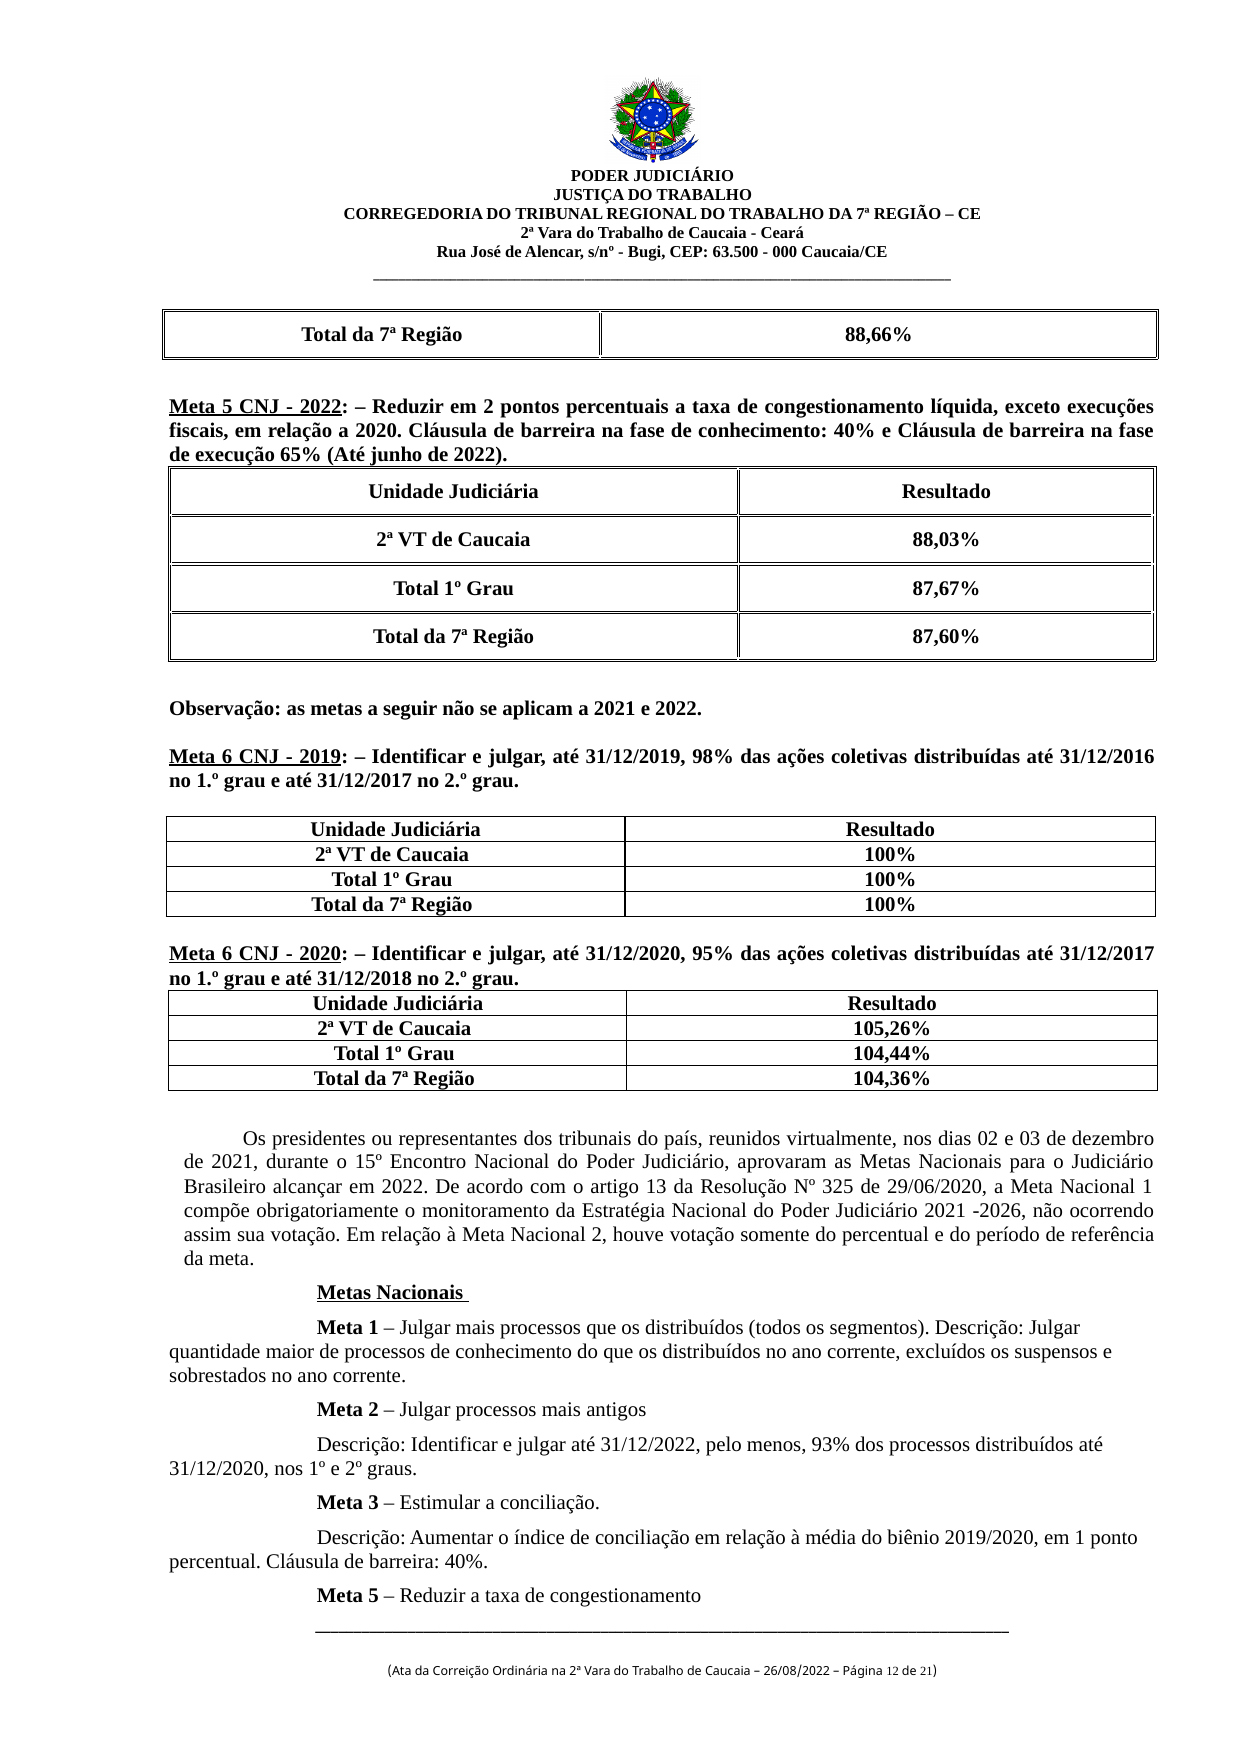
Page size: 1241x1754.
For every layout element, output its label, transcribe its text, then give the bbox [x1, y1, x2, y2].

table_cell Total da 7ª Região [167, 892, 624, 916]
table_cell 100% [626, 842, 1155, 866]
text Descrição: Identificar e julgar até 31/12/2022, pelo menos, 93% dos processos distribuídos até 31/12/2020, nos 1º e 2º graus. [169, 1432, 1155, 1480]
table_cell Total da 7ª Região [169, 611, 738, 659]
table_cell 2ª VT de Caucaia [169, 514, 738, 562]
table_cell 2ª VT de Caucaia [167, 842, 624, 866]
table_cell 105,26% [627, 1016, 1157, 1040]
text Meta 6 CNJ - 2020: – Identificar e julgar, até 31/12/2020, 95% das ações coletivas distribuídas até 31/12/2017 no 1.º grau e até 31/12/2018 no 2.º grau. [169, 941, 1155, 989]
text Observação: as metas a seguir não se aplicam a 2021 e 2022. [169, 696, 1155, 719]
table_cell 100% [626, 892, 1155, 916]
table_header Resultado [738, 469, 1153, 514]
text Meta 6 CNJ - 2019: – Identificar e julgar, até 31/12/2019, 98% das ações coletivas distribuídas até 31/12/2016 no 1.º grau e até 31/12/2017 no 2.º grau. [169, 744, 1155, 792]
table_cell 87,60% [738, 611, 1154, 659]
table_cell Total 1º Grau [167, 867, 624, 891]
table_header Resultado [627, 991, 1157, 1014]
table_cell 88,03% [738, 514, 1154, 562]
picture [604, 75, 700, 164]
text Os presidentes ou representantes dos tribunais do país, reunidos virtualmente, nos dias 02 e 03 de dezembro de 2021, durante o 15º Encontro Nacional do Poder Judiciário, aprovaram as Metas Nacionais para o Judiciário Brasileiro alcançar em 2022. De acordo com o artigo 13 da Resolução Nº 325 de 29/06/2020, a Meta Nacional 1 compõe obrigatoriamente o monitoramento da Estratégia Nacional do Poder Judiciário 2021 -2026, não ocorrendo assim sua votação. Em relação à Meta Nacional 2, houve votação somente do percentual e do período de referência da meta. [184, 1125, 1155, 1270]
table_header Unidade Judiciária [169, 991, 626, 1014]
table_cell 2ª VT de Caucaia [169, 1016, 626, 1040]
table_cell Total 1º Grau [169, 562, 738, 611]
text Meta 3 – Estimular a conciliação. [169, 1490, 1155, 1514]
text Meta 2 – Julgar processos mais antigos [169, 1397, 1155, 1421]
text Meta 1 – Julgar mais processos que os distribuídos (todos os segmentos). Descrição: Julgar quantidade maior de processos de conhecimento do que os distribuídos no ano corrente, excluídos os suspensos e sobrestados no ano corrente. [169, 1315, 1155, 1387]
table_cell 87,67% [738, 562, 1154, 611]
table_cell 88,66% [600, 310, 1157, 357]
table_header Resultado [626, 817, 1155, 841]
table_header Unidade Judiciária [169, 467, 738, 514]
text Meta 5 – Reduzir a taxa de congestionamento [169, 1583, 1155, 1607]
text Metas Nacionais [169, 1280, 1155, 1304]
text Meta 5 CNJ - 2022: – Reduzir em 2 pontos percentuais a taxa de congestionamento líquida, exceto execuções fiscais, em relação a 2020. Cláusula de barreira na fase de conhecimento: 40% e Cláusula de barreira na fase de execução 65% (Até junho de 2022). [169, 394, 1155, 466]
table_cell 104,36% [627, 1066, 1157, 1090]
table_cell 100% [626, 867, 1155, 891]
table_cell Total da 7ª Região [163, 310, 600, 357]
text Descrição: Aumentar o índice de conciliação em relação à média do biênio 2019/2020, em 1 ponto percentual. Cláusula de barreira: 40%. [169, 1525, 1155, 1573]
table_header Unidade Judiciária [167, 817, 624, 841]
table_cell 104,44% [627, 1041, 1157, 1065]
table_cell Total 1º Grau [169, 1041, 626, 1065]
table_cell Total da 7ª Região [169, 1066, 626, 1090]
